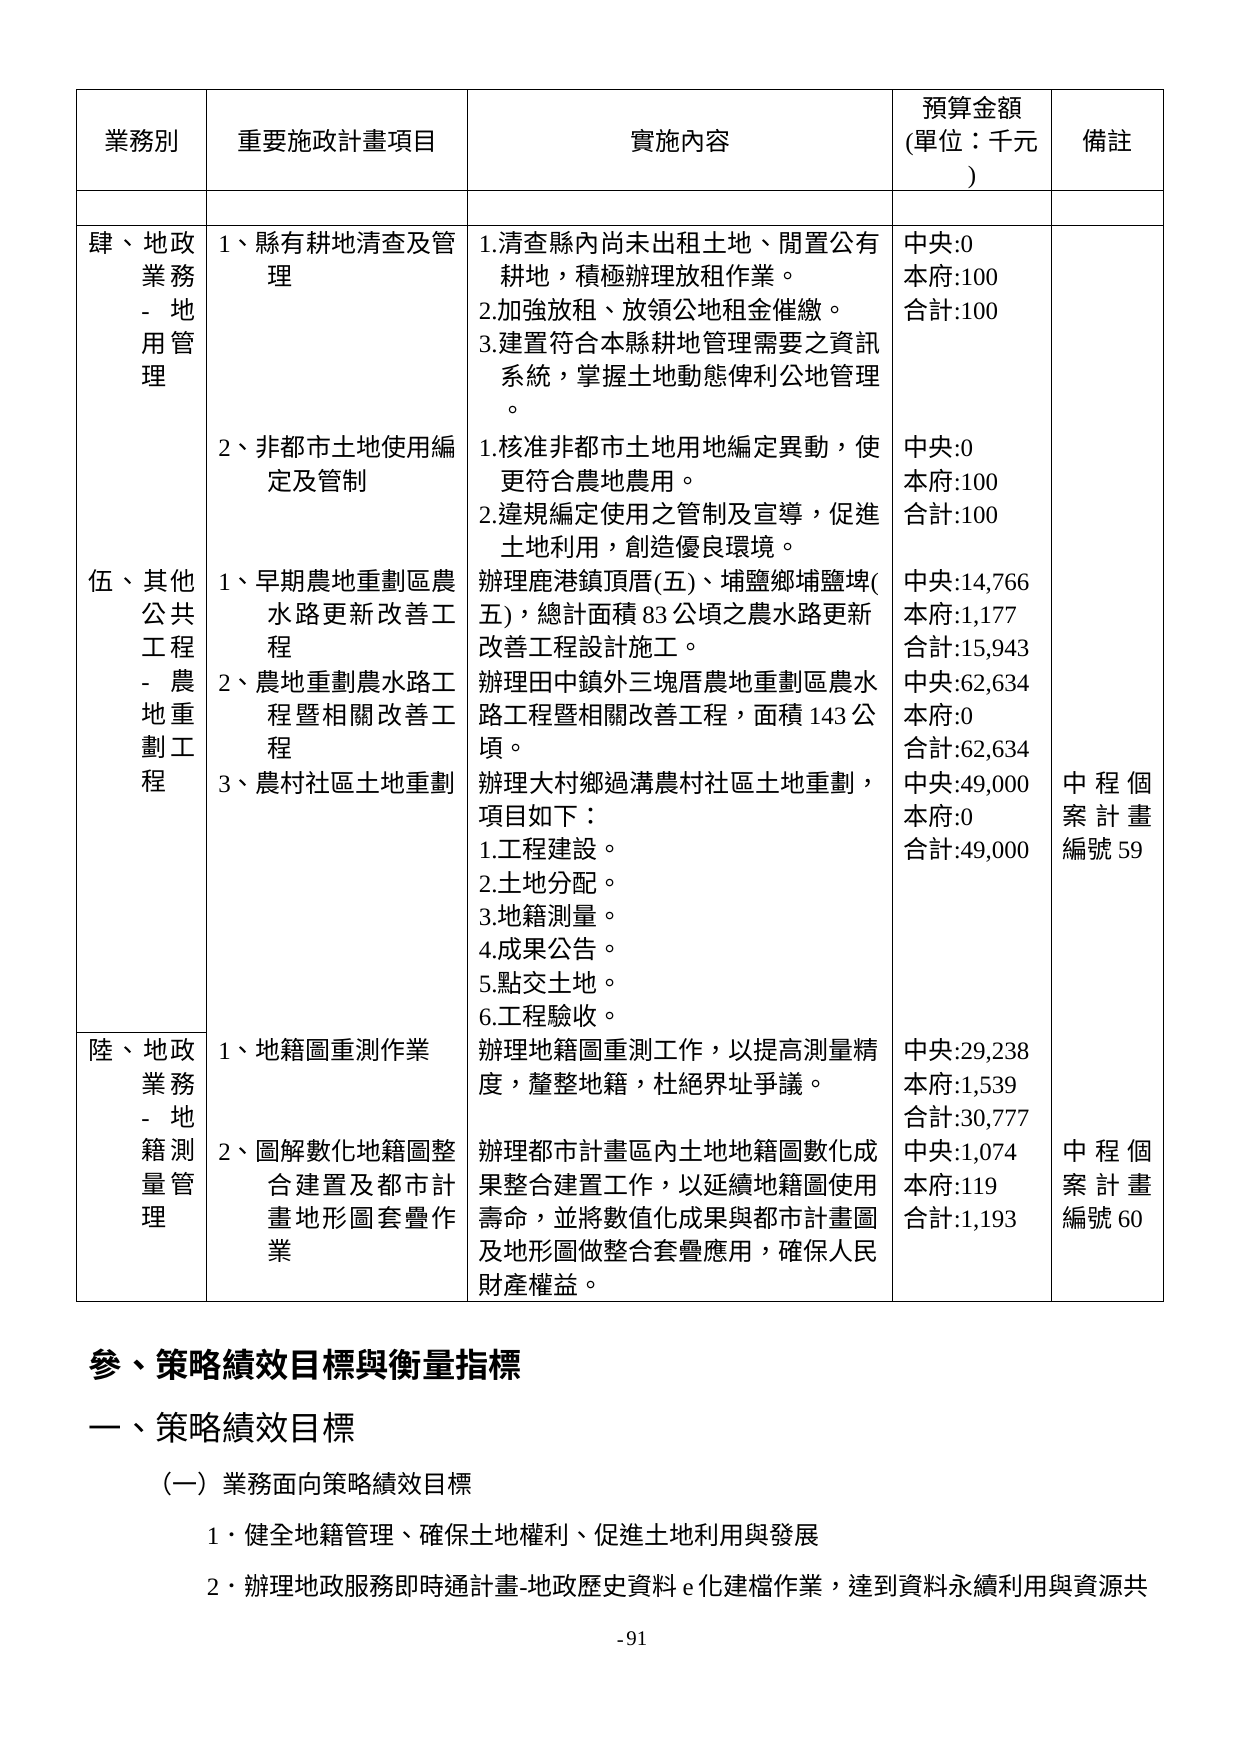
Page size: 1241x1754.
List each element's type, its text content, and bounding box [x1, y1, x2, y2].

list 辦理地政服務即時通計畫-地政歷史資料e化建檔作業，達到資料永續利用與資源共享目標 [207, 1566, 1152, 1602]
table_cell 地籍圖重測作業 [207, 1032, 467, 1133]
table_cell 縣有耕地清查及管理 [207, 226, 467, 430]
table_cell [1052, 663, 1163, 764]
table_cell 肆、地政業務-地用管理 [77, 226, 206, 430]
table_cell 辦理田中鎮外三塊厝農地重劃區農水路工程暨相關改善工程，面積143公頃。 [468, 663, 892, 764]
table_header 備註 [1052, 90, 1163, 190]
table_cell 圖解數化地籍圖整合建置及都市計畫地形圖套疊作業 [207, 1133, 467, 1301]
table_cell [77, 191, 206, 225]
table_cell 早期農地重劃區農水路更新改善工程 [207, 563, 467, 663]
table_cell 伍、其他公共工程-農地重劃工程 [77, 563, 206, 1032]
table_cell [1052, 1032, 1163, 1133]
table_cell 中央:0 本府:100 合計:100 [893, 430, 1051, 563]
table_cell [468, 191, 892, 225]
table_cell 辦理都市計畫區內土地地籍圖數化成果整合建置工作，以延續地籍圖使用壽命，並將數值化成果與都市計畫圖及地形圖做整合套疊應用，確保人民財產權益。 [468, 1133, 892, 1301]
table_cell 農村社區土地重劃 [207, 764, 467, 1032]
table_cell 中央:0 本府:100 合計:100 [893, 226, 1051, 430]
table_cell 非都市土地使用編定及管制 [207, 430, 467, 563]
table_cell 陸、地政業務-地籍測量管理 [77, 1033, 206, 1301]
table_header 重要施政計畫項目 [207, 90, 467, 190]
table_cell 中央:1,074 本府:119 合計:1,193 [893, 1133, 1051, 1301]
table_cell 中央:49,000 本府:0 合計:49,000 [893, 764, 1051, 1032]
table_cell 中程個案計畫編號59 [1052, 764, 1163, 1032]
table_cell [1052, 191, 1163, 225]
table_cell 辦理鹿港鎮頂厝(五)、埔鹽鄉埔鹽埤(五)，總計面積83公頃之農水路更新改善工程設計施工。 [468, 563, 892, 663]
list 健全地籍管理、確保土地權利、促進土地利用與發展 [207, 1515, 1152, 1551]
text （一）業務面向策略績效目標 [148, 1464, 1152, 1501]
table_cell 辦理大村鄉過溝農村社區土地重劃，項目如下： 1.工程建設。 2.土地分配。 3.地籍測量。 4.成果公告。 5.點交土地。 6.工程驗收。 [468, 764, 892, 1032]
table_header 業務別 [77, 90, 206, 190]
table_cell 1.核准非都市土地用地編定異動，使更符合農地農用。 2.違規編定使用之管制及宣導，促進土地利用，創造優良環境。 [468, 430, 892, 563]
table_header 預算金額 (單位：千元) [893, 90, 1051, 190]
table_cell 中程個案計畫編號60 [1052, 1133, 1163, 1301]
text 參、策略績效目標與衡量指標 [88, 1339, 1152, 1387]
table_cell 1.清查縣內尚未出租土地、閒置公有耕地，積極辦理放租作業。 2.加強放租、放領公地租金催繳。 3.建置符合本縣耕地管理需要之資訊系統，掌握土地動態俾利公地管理。 [468, 226, 892, 430]
text 一、策略績效目標 [88, 1401, 1152, 1450]
table_cell [77, 430, 206, 563]
table_cell 中央:62,634 本府:0 合計:62,634 [893, 663, 1051, 764]
table_cell [1052, 563, 1163, 663]
table_cell [207, 191, 467, 225]
table_header 實施內容 [468, 90, 892, 190]
table_cell 辦理地籍圖重測工作，以提高測量精度，釐整地籍，杜絕界址爭議。 [468, 1032, 892, 1133]
table_cell [1052, 226, 1163, 430]
table_cell 中央:14,766 本府:1,177 合計:15,943 [893, 563, 1051, 663]
table_cell [1052, 430, 1163, 563]
table_cell 農地重劃農水路工程暨相關改善工程 [207, 663, 467, 764]
table_cell 中央:29,238 本府:1,539 合計:30,777 [893, 1032, 1051, 1133]
table_cell [893, 191, 1051, 225]
